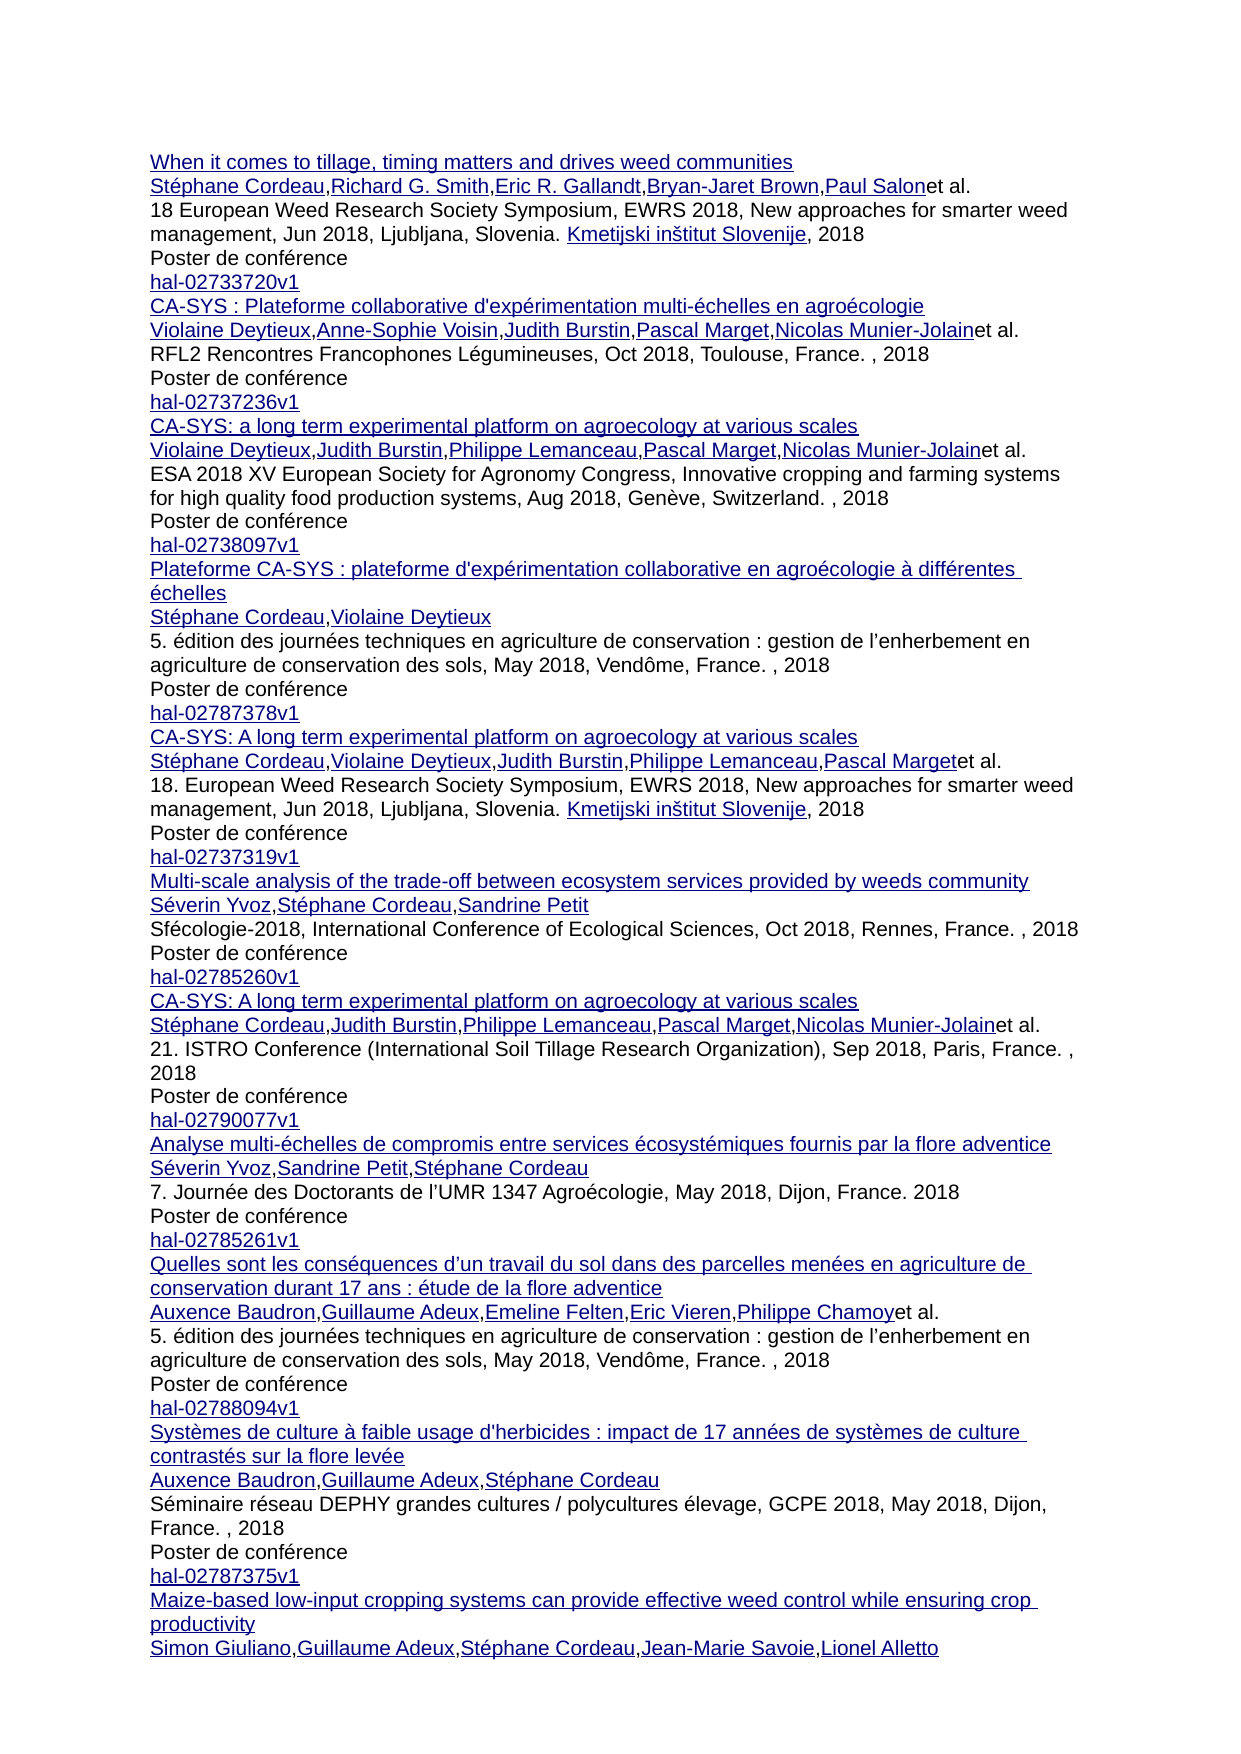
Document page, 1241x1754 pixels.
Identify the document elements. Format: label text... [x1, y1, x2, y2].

table_cell Multi-scale analysis of the trade-off between ecosystem services provided by weeds community Séverin Yvoz,Stéphane Cordeau,Sandrine Petit Sfécologie-2018, International Conference of Ecological Sciences, Oct 2018, Rennes, France. , 2018 Poster de conférence hal-02785260v1 [150, 869, 1090, 988]
table_cell Maize-based low-input cropping systems can provide effective weed control while ensuring crop productivity Simon Giuliano,Guillaume Adeux,Stéphane Cordeau,Jean-Marie Savoie,Lionel Alletto [150, 1588, 1090, 1659]
table_cell CA-SYS: A long term experimental platform on agroecology at various scales Stéphane Cordeau,Violaine Deytieux,Judith Burstin,Philippe Lemanceau,Pascal Margetet al. 18. European Weed Research Society Symposium, EWRS 2018, New approaches for smarter weed management, Jun 2018, Ljubljana, Slovenia. Kmetijski inštitut Slovenije, 2018 Poster de conférence hal-02737319v1 [150, 725, 1090, 869]
table_cell When it comes to tillage, timing matters and drives weed communities Stéphane Cordeau,Richard G. Smith,Eric R. Gallandt,Bryan-Jaret Brown,Paul Salonet al. 18 European Weed Research Society Symposium, EWRS 2018, New approaches for smarter weed management, Jun 2018, Ljubljana, Slovenia. Kmetijski inštitut Slovenije, 2018 Poster de conférence hal-02733720v1 [150, 150, 1090, 294]
table_cell CA-SYS: a long term experimental platform on agroecology at various scales Violaine Deytieux,Judith Burstin,Philippe Lemanceau,Pascal Marget,Nicolas Munier-Jolainet al. ESA 2018 XV European Society for Agronomy Congress, Innovative cropping and farming systems for high quality food production systems, Aug 2018, Genève, Switzerland. , 2018 Poster de conférence hal-02738097v1 [150, 414, 1090, 557]
table_cell CA-SYS: A long term experimental platform on agroecology at various scales Stéphane Cordeau,Judith Burstin,Philippe Lemanceau,Pascal Marget,Nicolas Munier-Jolainet al. 21. ISTRO Conference (International Soil Tillage Research Organization), Sep 2018, Paris, France. , 2018 Poster de conférence hal-02790077v1 [150, 989, 1090, 1132]
table_cell CA-SYS : Plateforme collaborative d'expérimentation multi-échelles en agroécologie Violaine Deytieux,Anne-Sophie Voisin,Judith Burstin,Pascal Marget,Nicolas Munier-Jolainet al. RFL2 Rencontres Francophones Légumineuses, Oct 2018, Toulouse, France. , 2018 Poster de conférence hal-02737236v1 [150, 294, 1090, 413]
table_cell Analyse multi-échelles de compromis entre services écosystémiques fournis par la flore adventice Séverin Yvoz,Sandrine Petit,Stéphane Cordeau 7. Journée des Doctorants de l’UMR 1347 Agroécologie, May 2018, Dijon, France. 2018 Poster de conférence hal-02785261v1 [150, 1132, 1090, 1252]
table_cell Quelles sont les conséquences d’un travail du sol dans des parcelles menées en agriculture de conservation durant 17 ans : étude de la flore adventice Auxence Baudron,Guillaume Adeux,Emeline Felten,Eric Vieren,Philippe Chamoyet al. 5. édition des journées techniques en agriculture de conservation : gestion de l’enherbement en agriculture de conservation des sols, May 2018, Vendôme, France. , 2018 Poster de conférence hal-02788094v1 [150, 1252, 1090, 1420]
table_cell Systèmes de culture à faible usage d'herbicides : impact de 17 années de systèmes de culture contrastés sur la flore levée Auxence Baudron,Guillaume Adeux,Stéphane Cordeau Séminaire réseau DEPHY grandes cultures / polycultures élevage, GCPE 2018, May 2018, Dijon, France. , 2018 Poster de conférence hal-02787375v1 [150, 1420, 1090, 1587]
table_cell Plateforme CA-SYS : plateforme d'expérimentation collaborative en agroécologie à différentes échelles Stéphane Cordeau,Violaine Deytieux 5. édition des journées techniques en agriculture de conservation : gestion de l’enherbement en agriculture de conservation des sols, May 2018, Vendôme, France. , 2018 Poster de conférence hal-02787378v1 [150, 557, 1090, 725]
